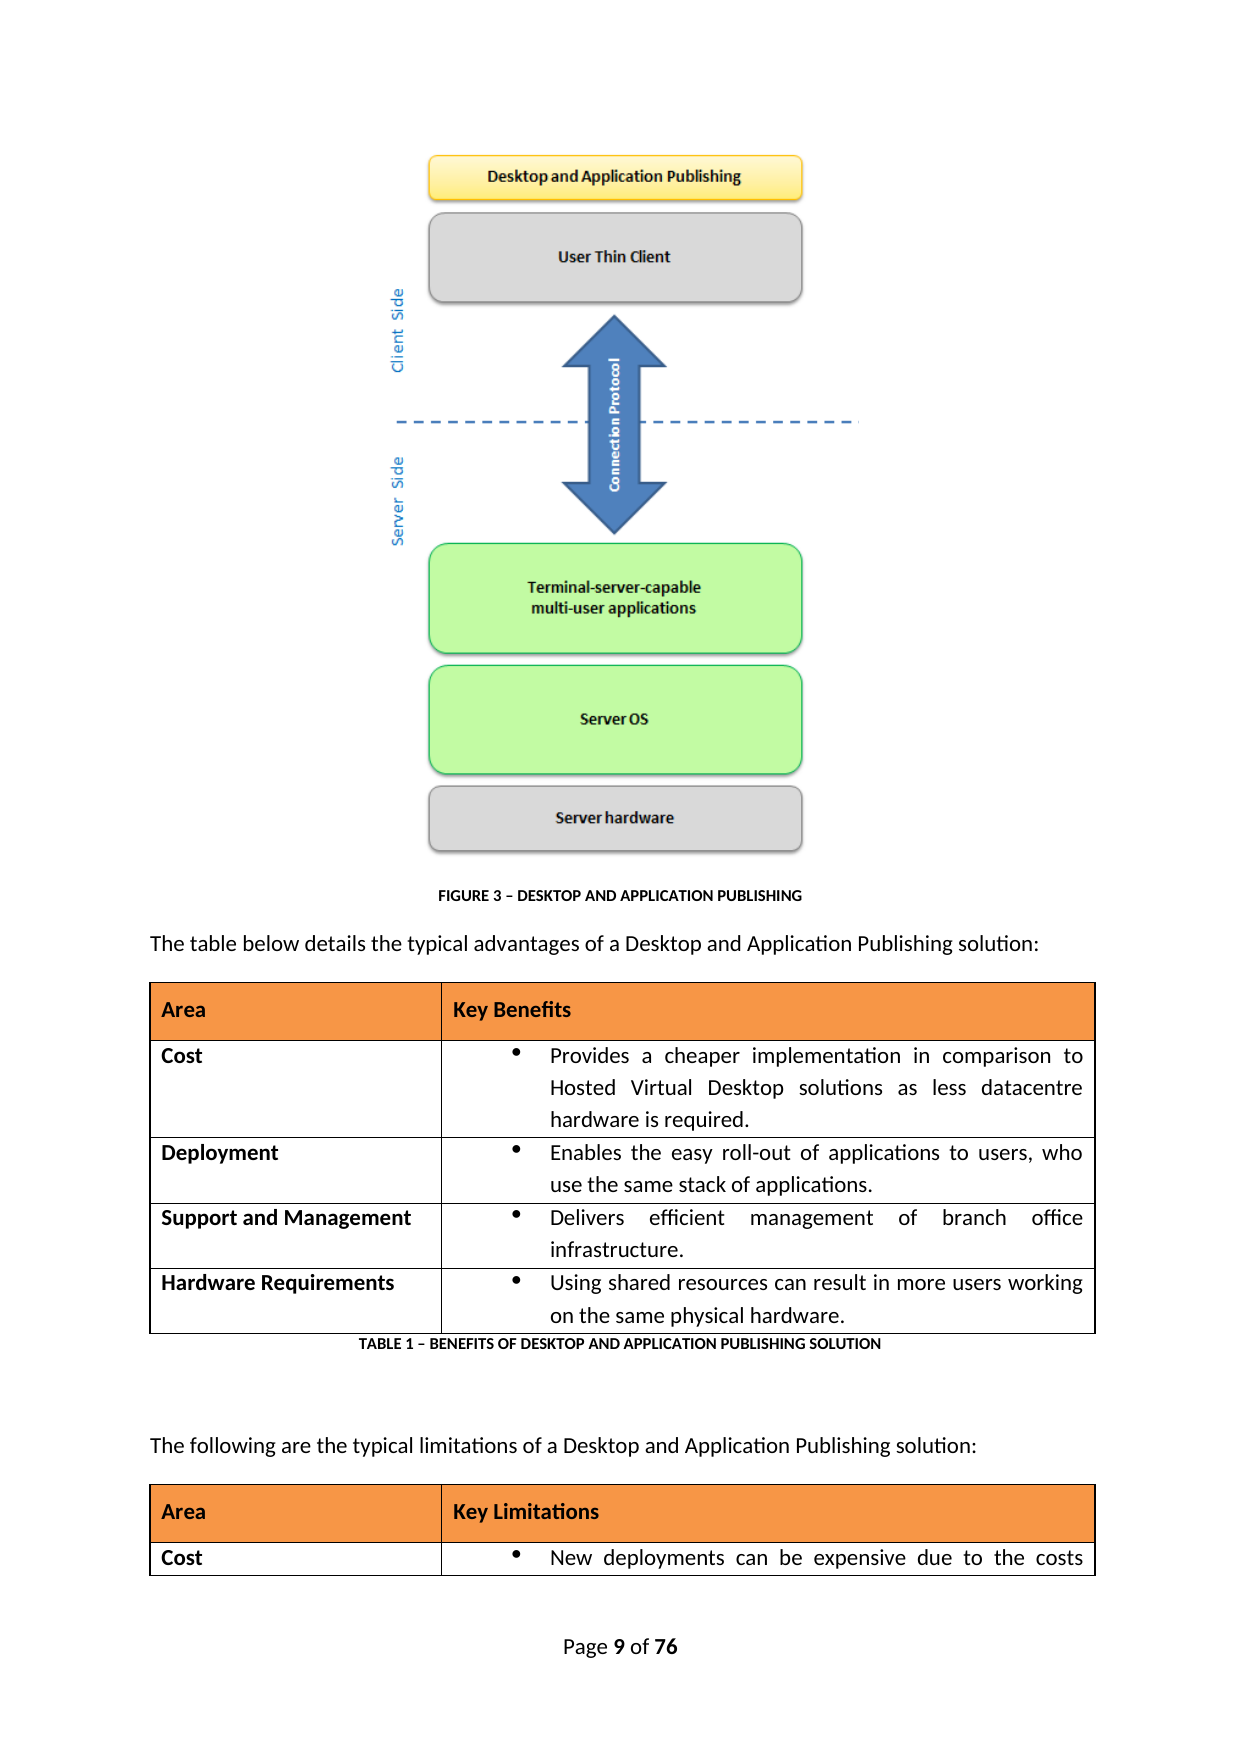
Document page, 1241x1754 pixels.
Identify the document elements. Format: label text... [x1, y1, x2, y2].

table_cell Support and Management [151, 1204, 441, 1267]
text The table below details the typical advantages of a Desktop and Application Publishing solution: [150, 929, 1090, 957]
table_header Area [151, 1485, 441, 1542]
text Figure 3 – desktop and application publishing [150, 885, 1090, 905]
text The following are the typical limitations of a Desktop and Application Publishing solution: [150, 1431, 1090, 1459]
text Table 1 – Benefits of desktop and application publishing solution [150, 1334, 1090, 1354]
table_cell Deployment [151, 1138, 441, 1202]
table_header Area [151, 983, 441, 1040]
table_cell Cost [151, 1543, 441, 1575]
table_header Key Limitations [442, 1485, 1094, 1542]
table_cell Provides a cheaper implementation in comparison to Hosted Virtual Desktop solutions as less datacentre hardware is required. [442, 1041, 1094, 1137]
table_cell Delivers efficient management of branch office infrastructure. [442, 1204, 1094, 1267]
table_cell New deployments can be expensive due to the costs [442, 1543, 1094, 1575]
table_cell Enables the easy roll-out of applications to users, who use the same stack of applications. [442, 1138, 1094, 1202]
table_cell Cost [151, 1041, 441, 1137]
table_header Key Benefits [442, 983, 1094, 1040]
table_cell Using shared resources can result in more users working on the same physical hardware. [442, 1269, 1094, 1333]
table_cell Hardware Requirements [151, 1269, 441, 1333]
